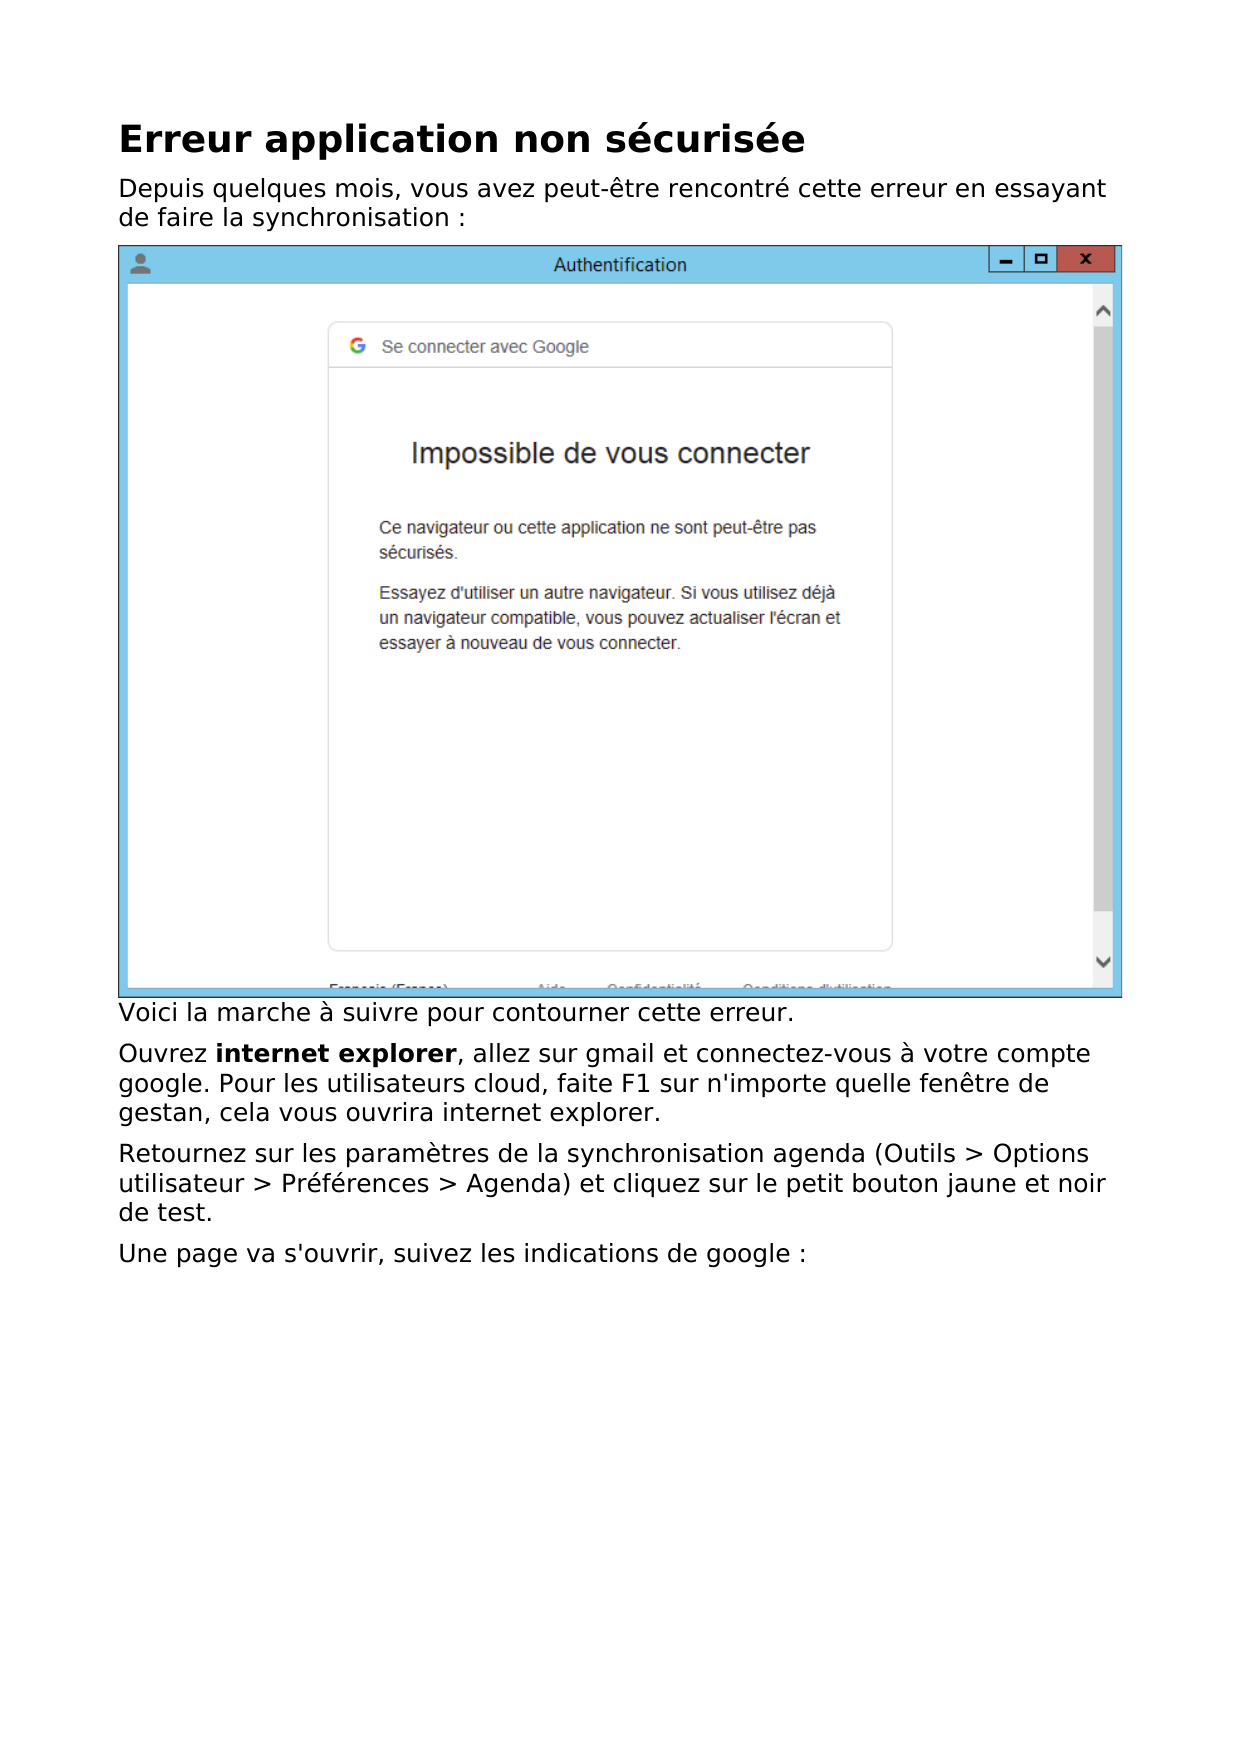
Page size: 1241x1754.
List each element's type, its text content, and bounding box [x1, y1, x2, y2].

text Retournez sur les paramètres de la synchronisation agenda (Outils > Options utilisateur > Préférences > Agenda) et cliquez sur le petit bouton jaune et noir de test. [118, 1140, 1122, 1227]
text Ouvrez internet explorer, allez sur gmail et connectez-vous à votre compte google. Pour les utilisateurs cloud, faite F1 sur n'importe quelle fenêtre de gestan, cela vous ouvrira internet explorer. [118, 1040, 1122, 1127]
picture [118, 245, 1123, 998]
text Une page va s'ouvrir, suivez les indications de google : [118, 1240, 1122, 1269]
text Voici la marche à suivre pour contourner cette erreur. [118, 998, 1122, 1027]
text Depuis quelques mois, vous avez peut-être rencontré cette erreur en essayant de faire la synchronisation : [118, 174, 1122, 233]
subtitle Erreur application non sécurisée [118, 118, 1122, 162]
